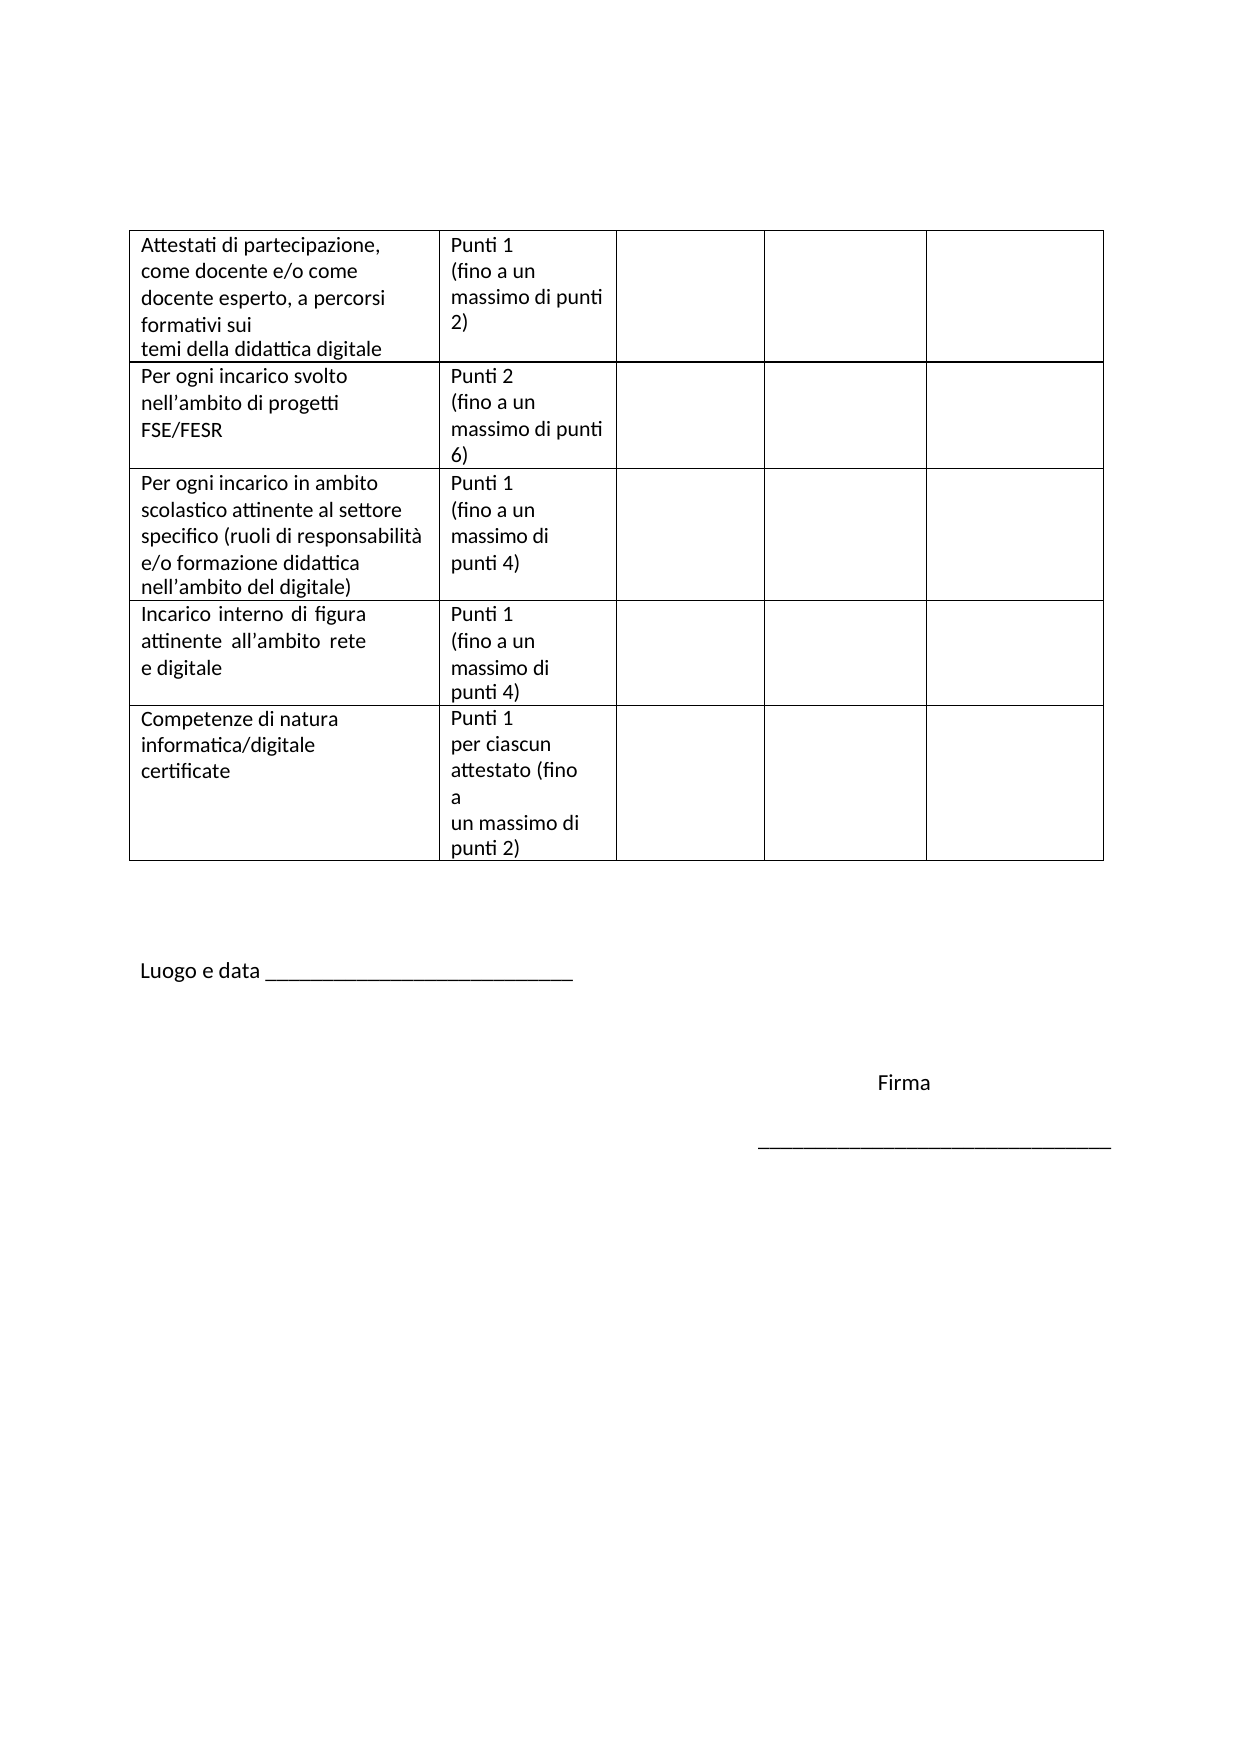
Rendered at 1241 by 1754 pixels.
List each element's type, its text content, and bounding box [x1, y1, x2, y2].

table_cell [765, 363, 926, 468]
table_cell [765, 601, 926, 704]
text Luogo e data ___________________________ [140, 956, 1122, 984]
table_header Attestati di partecipazione, come docente e/o come docente esperto, a percorsi formativi sui temi della didattica digitale [130, 231, 439, 361]
table_cell Per ogni incarico svolto nell’ambito di progetti FSE/FESR [130, 363, 439, 468]
text _______________________________ [140, 1124, 1122, 1153]
table_header [617, 231, 764, 361]
text Firma [140, 1068, 1122, 1097]
table_cell Incarico interno di figura attinente all’ambito rete e digitale [130, 601, 439, 704]
table_cell [765, 469, 926, 599]
table_cell Punti 1 (fino a un massimo di punti 4) [440, 469, 616, 599]
table_header Punti 1 (fino a un massimo di punti 2) [440, 231, 616, 361]
table_cell [765, 706, 926, 860]
table_cell [617, 706, 764, 860]
table_cell Punti 2 (fino a un massimo di punti 6) [440, 363, 616, 468]
table_cell Punti 1 (fino a un massimo di punti 4) [440, 601, 616, 704]
table_cell [927, 601, 1103, 704]
table_cell [617, 601, 764, 704]
table_cell Punti 1 per ciascun attestato (fino a un massimo di punti 2) [440, 706, 616, 860]
table_cell [927, 363, 1103, 468]
table_header [765, 231, 926, 361]
table_cell Per ogni incarico in ambito scolastico attinente al settore specifico (ruoli di responsabilità e/o formazione didattica nell’ambito del digitale) [130, 469, 439, 599]
table_cell [927, 469, 1103, 599]
table_header [927, 231, 1103, 361]
table_cell Competenze di natura informatica/digitale certificate [130, 706, 439, 860]
table_cell [617, 363, 764, 468]
table_cell [617, 469, 764, 599]
table_cell [927, 706, 1103, 860]
